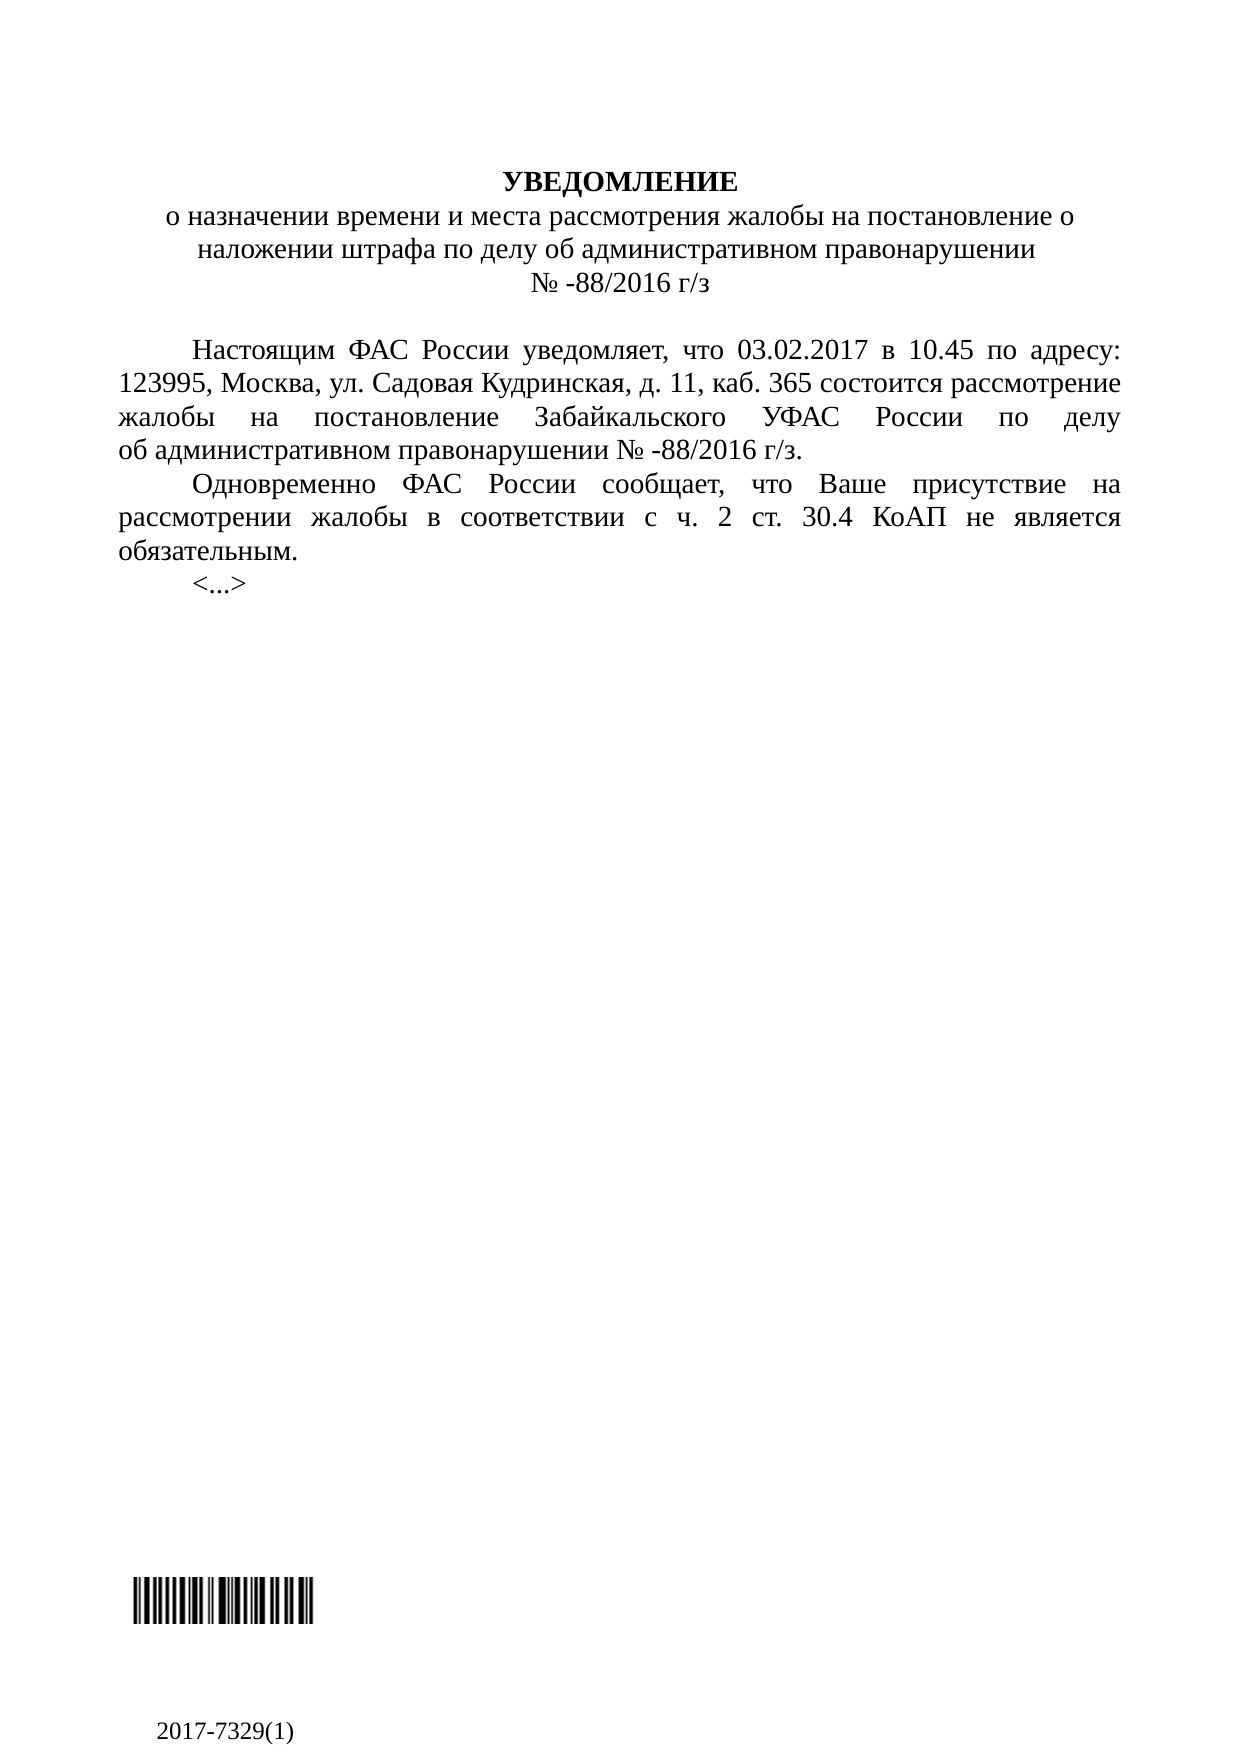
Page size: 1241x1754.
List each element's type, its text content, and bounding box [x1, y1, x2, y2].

text № -88/2016 г/з [118, 265, 1122, 298]
text <...> [118, 567, 1122, 600]
picture [118, 1577, 331, 1624]
text УВЕДОМЛЕНИЕ [118, 164, 1122, 198]
text Одновременно ФАС России сообщает, что Ваше присутствие на рассмотрении жалобы в соответствии с ч. 2 ст. 30.4 КоАП не является обязательным. [118, 466, 1122, 567]
text Настоящим ФАС России уведомляет, что 03.02.2017 в 10.45 по адресу: 123995, Москва, ул. Садовая Кудринская, д. 11, каб. 365 состоится рассмотрение жалобы на постановление Забайкальского УФАС России по делу об административном правонарушении № -88/2016 г/з. [118, 332, 1122, 466]
text о назначении времени и места рассмотрения жалобы на постановление о наложении штрафа по делу об административном правонарушении [118, 198, 1122, 265]
